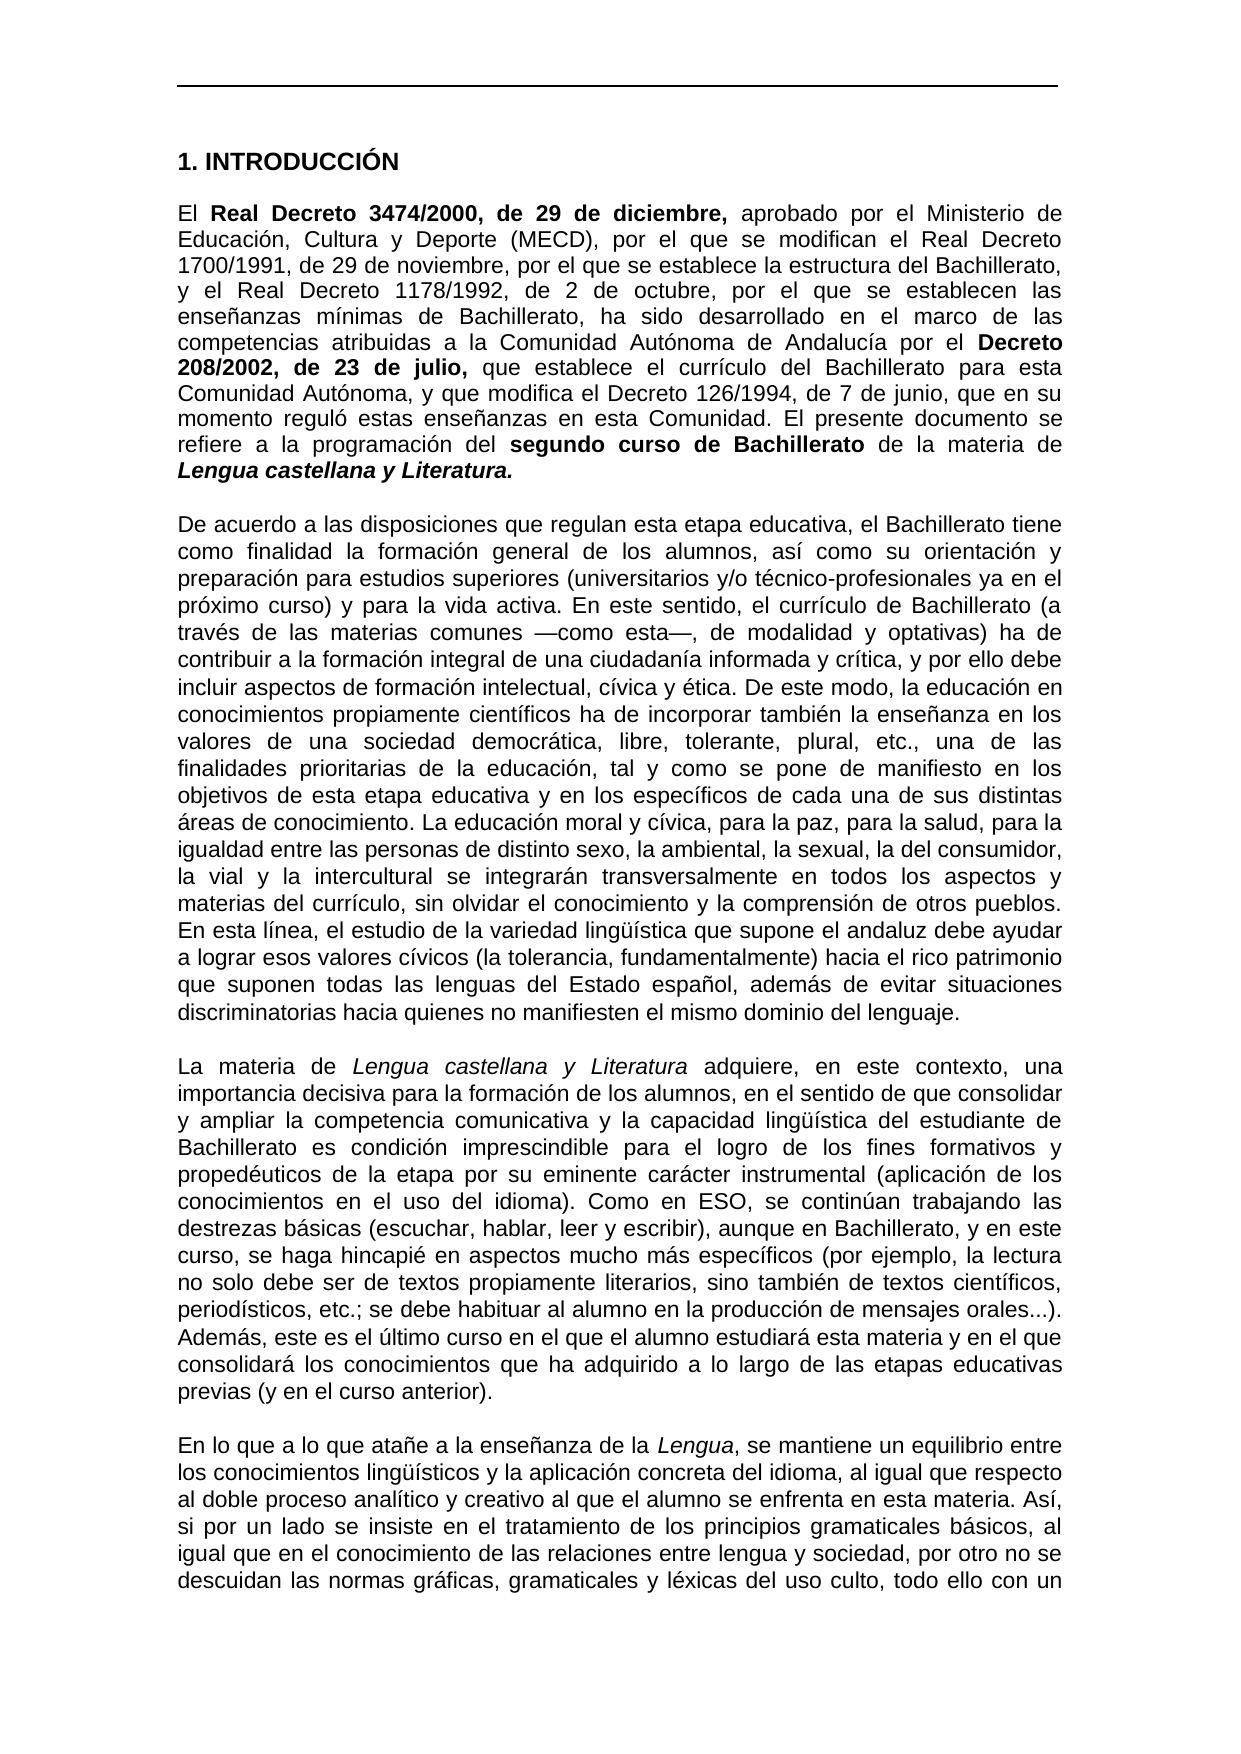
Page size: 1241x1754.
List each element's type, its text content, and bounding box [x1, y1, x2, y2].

text En lo que a lo que atañe a la enseñanza de la Lengua, se mantiene un equilibrio entre los conocimientos lingüísticos y la aplicación concreta del idioma, al igual que respecto al doble proceso analítico y creativo al que el alumno se enfrenta en esta materia. Así, si por un lado se insiste en el tratamiento de los principios gramaticales básicos, al igual que en el conocimiento de las relaciones entre lengua y sociedad, por otro no se descuidan las normas gráficas, gramaticales y léxicas del uso culto, todo ello con un [177, 1432, 1063, 1594]
text 1. INTRODUCCIÓN [177, 148, 1063, 176]
text De acuerdo a las disposiciones que regulan esta etapa educativa, el Bachillerato tiene como finalidad la formación general de los alumnos, así como su orientación y preparación para estudios superiores (universitarios y/o técnico-profesionales ya en el próximo curso) y para la vida activa. En este sentido, el currículo de Bachillerato (a través de las materias comunes —como esta—, de modalidad y optativas) ha de contribuir a la formación integral de una ciudadanía informada y crítica, y por ello debe incluir aspectos de formación intelectual, cívica y ética. De este modo, la educación en conocimientos propiamente científicos ha de incorporar también la enseñanza en los valores de una sociedad democrática, libre, tolerante, plural, etc., una de las finalidades prioritarias de la educación, tal y como se pone de manifiesto en los objetivos de esta etapa educativa y en los específicos de cada una de sus distintas áreas de conocimiento. La educación moral y cívica, para la paz, para la salud, para la igualdad entre las personas de distinto sexo, la ambiental, la sexual, la del consumidor, la vial y la intercultural se integrarán transversalmente en todos los aspectos y materias del currículo, sin olvidar el conocimiento y la comprensión de otros pueblos. En esta línea, el estudio de la variedad lingüística que supone el andaluz debe ayudar a lograr esos valores cívicos (la tolerancia, fundamentalmente) hacia el rico patrimonio que suponen todas las lenguas del Estado español, además de evitar situaciones discriminatorias hacia quienes no manifiesten el mismo dominio del lenguaje. [177, 511, 1063, 1025]
text El Real Decreto 3474/2000, de 29 de diciembre, aprobado por el Ministerio de Educación, Cultura y Deporte (MECD), por el que se modifican el Real Decreto 1700/1991, de 29 de noviembre, por el que se establece la estructura del Bachillerato, y el Real Decreto 1178/1992, de 2 de octubre, por el que se establecen las enseñanzas mínimas de Bachillerato, ha sido desarrollado en el marco de las competencias atribuidas a la Comunidad Autónoma de Andalucía por el Decreto 208/2002, de 23 de julio, que establece el currículo del Bachillerato para esta Comunidad Autónoma, y que modifica el Decreto 126/1994, de 7 de junio, que en su momento reguló estas enseñanzas en esta Comunidad. El presente documento se refiere a la programación del segundo curso de Bachillerato de la materia de Lengua castellana y Literatura. [177, 201, 1063, 483]
text La materia de Lengua castellana y Literatura adquiere, en este contexto, una importancia decisiva para la formación de los alumnos, en el sentido de que consolidar y ampliar la competencia comunicativa y la capacidad lingüística del estudiante de Bachillerato es condición imprescindible para el logro de los fines formativos y propedéuticos de la etapa por su eminente carácter instrumental (aplicación de los conocimientos en el uso del idioma). Como en ESO, se continúan trabajando las destrezas básicas (escuchar, hablar, leer y escribir), aunque en Bachillerato, y en este curso, se haga hincapié en aspectos mucho más específicos (por ejemplo, la lectura no solo debe ser de textos propiamente literarios, sino también de textos científicos, periodísticos, etc.; se debe habituar al alumno en la producción de mensajes orales...). Además, este es el último curso en el que el alumno estudiará esta materia y en el que consolidará los conocimientos que ha adquirido a lo largo de las etapas educativas previas (y en el curso anterior). [177, 1052, 1063, 1404]
